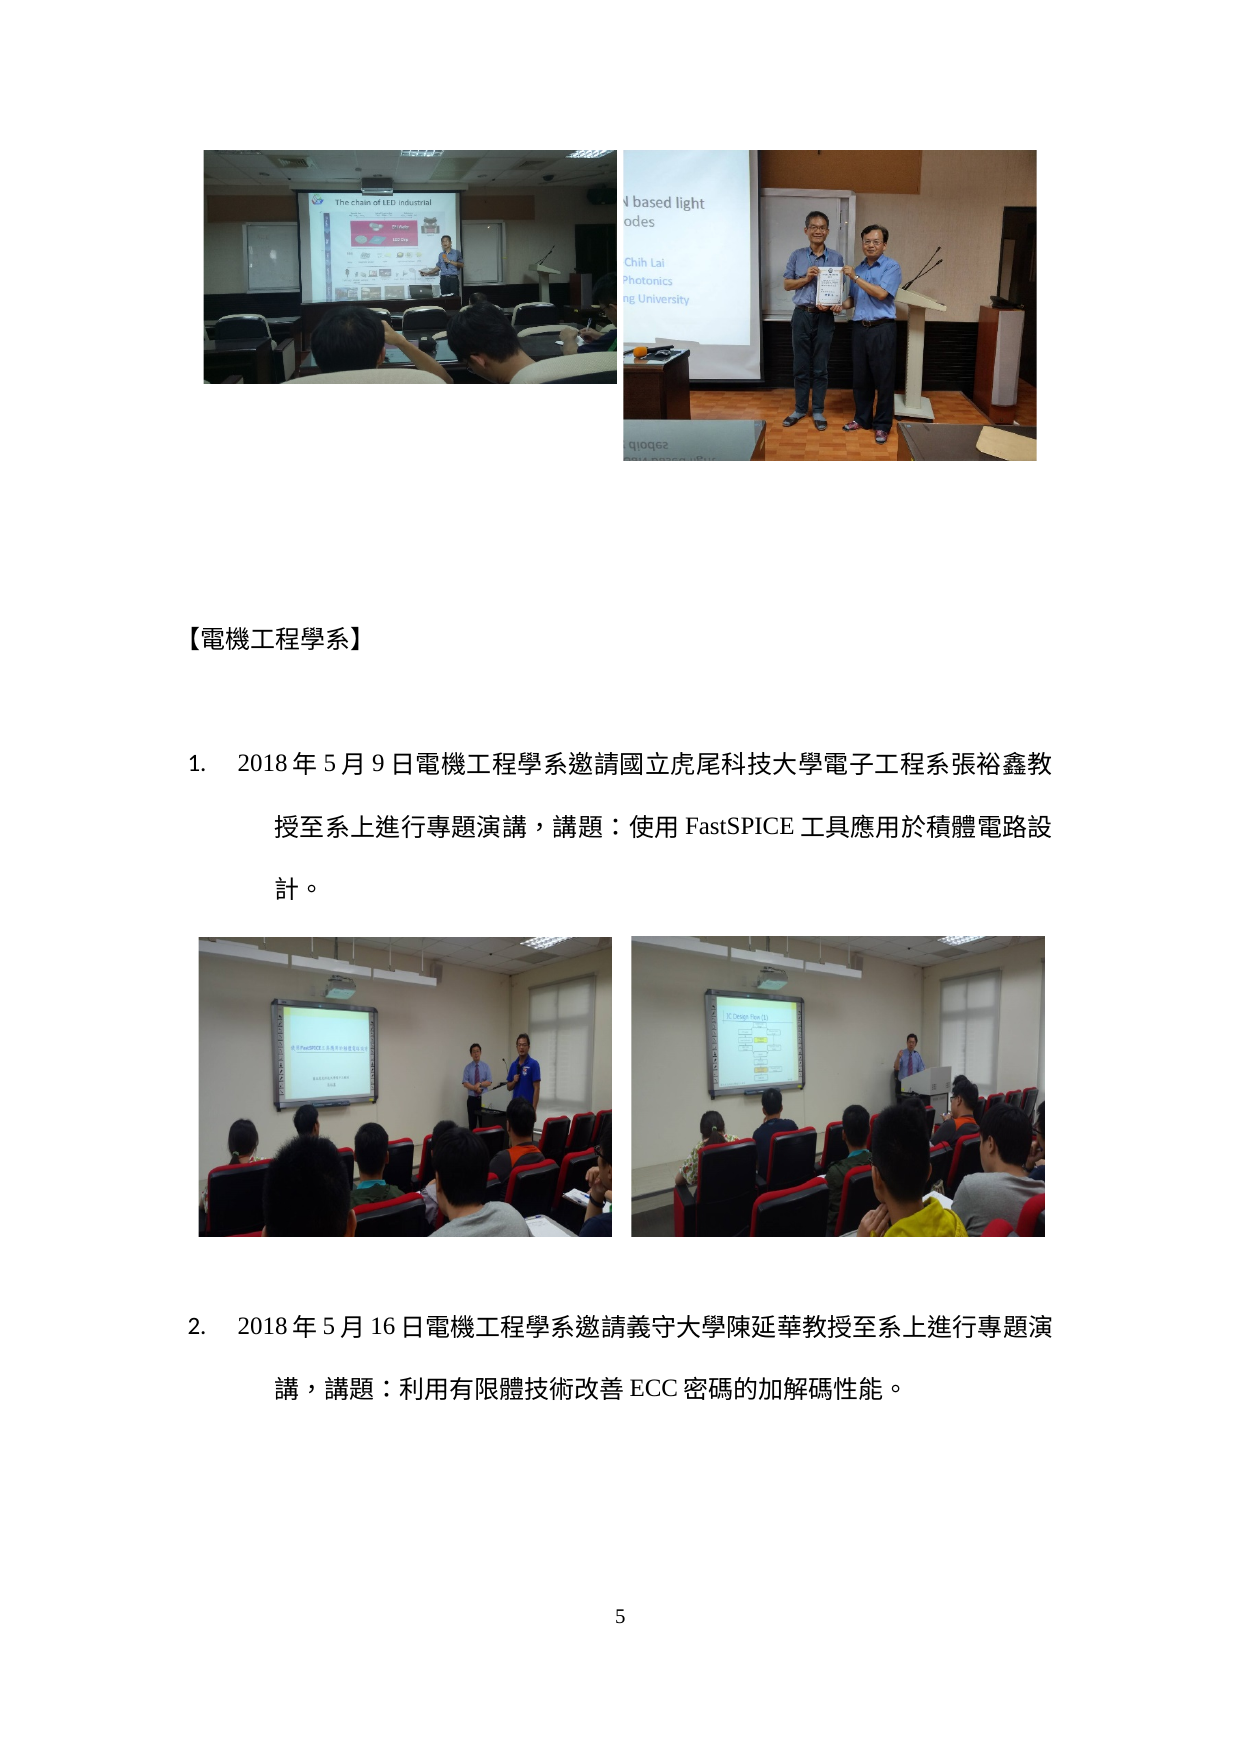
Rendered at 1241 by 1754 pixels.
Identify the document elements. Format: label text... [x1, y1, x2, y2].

table_header [187, 909, 620, 1253]
list 2018年5月16日電機工程學系邀請義守大學陳延華教授至系上進行專題演講，講題：利用有限體技術改善ECC密碼的加解碼性能。 [187, 1284, 1053, 1409]
list 2018年5月9日電機工程學系邀請國立虎尾科技大學電子工程系張裕鑫教授至系上進行專題演講，講題：使用FastSPICE工具應用於積體電路設計。 [187, 721, 1053, 909]
table_header [620, 909, 1053, 1253]
text 【電機工程學系】 [175, 596, 1053, 659]
